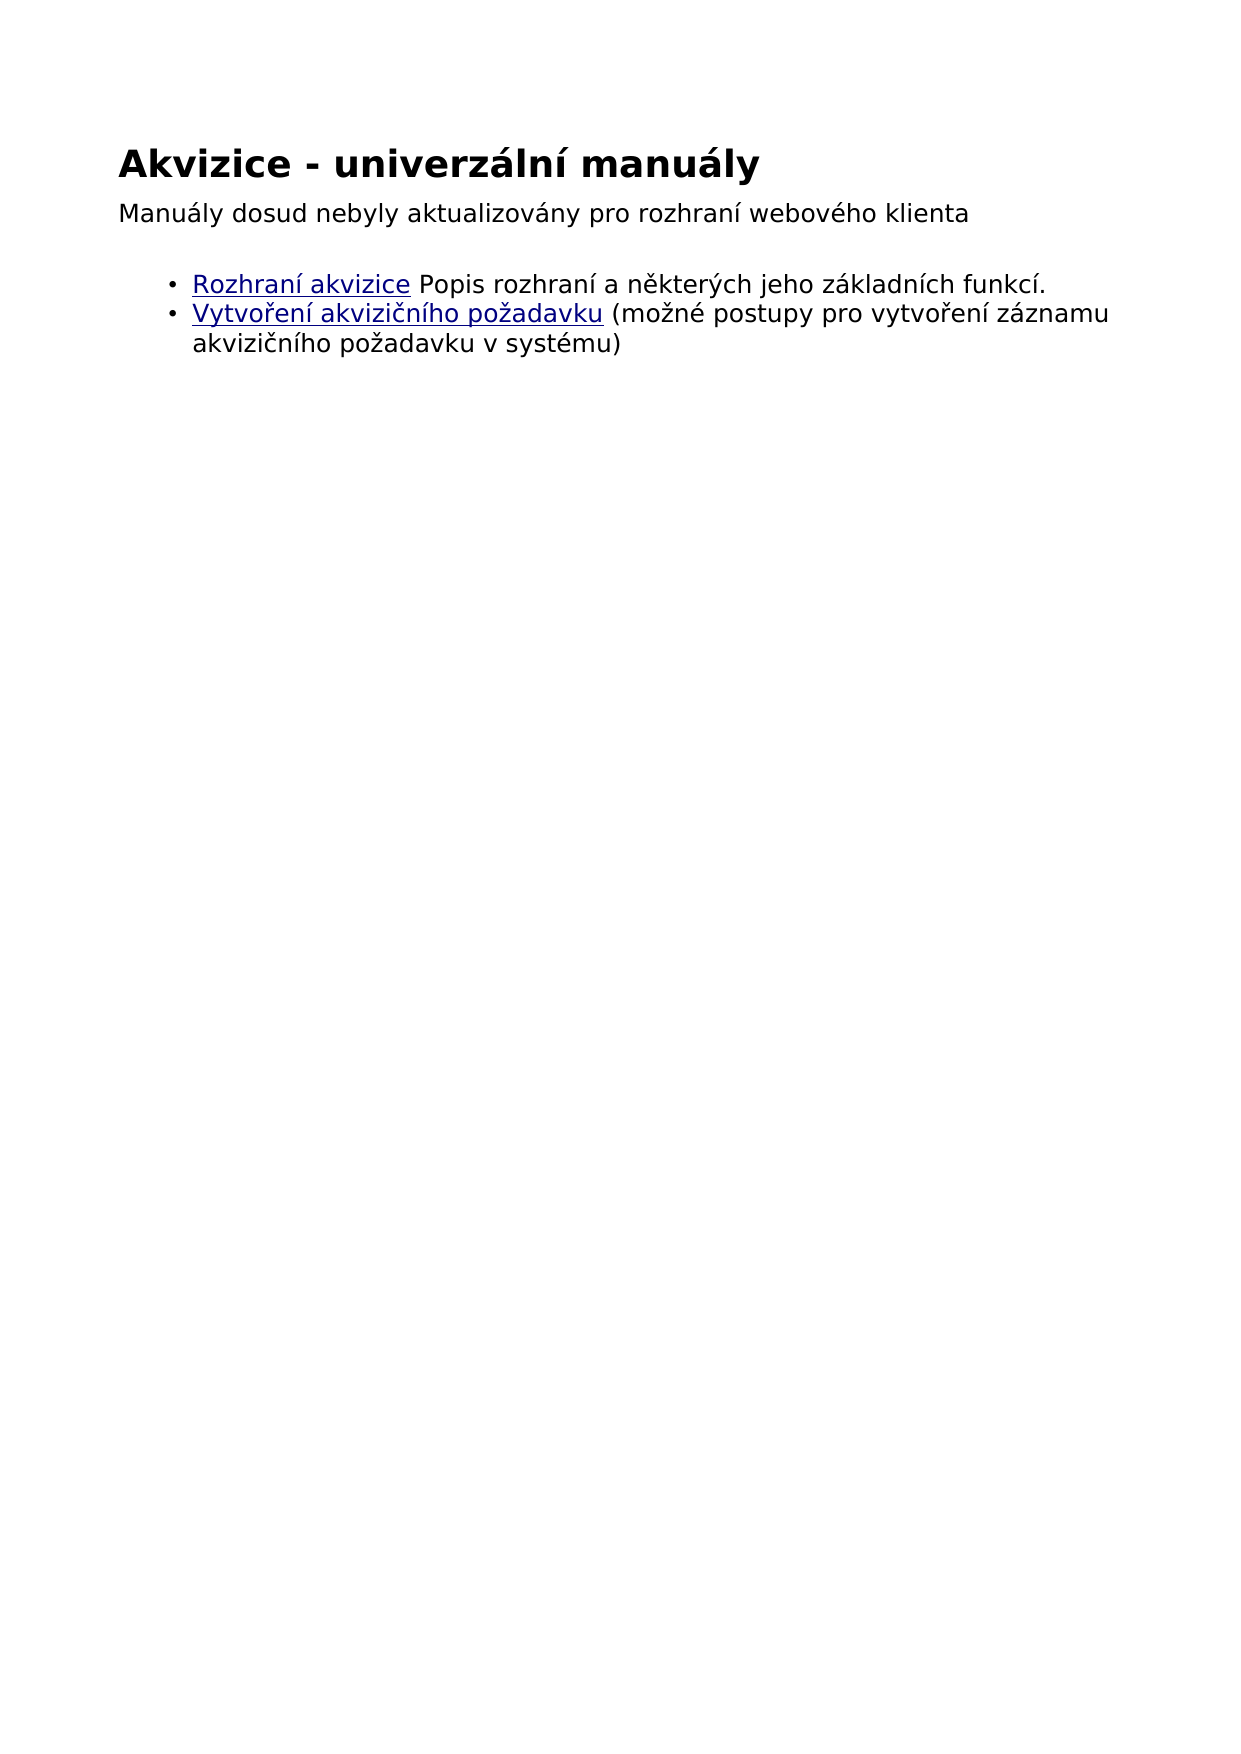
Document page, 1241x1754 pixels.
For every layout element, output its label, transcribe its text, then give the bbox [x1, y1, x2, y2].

list Vytvoření akvizičního požadavku (možné postupy pro vytvoření záznamu akvizičního požadavku v systému) [177, 299, 1122, 358]
list Rozhraní akvizice Popis rozhraní a některých jeho základních funkcí. [177, 270, 1122, 299]
subtitle Akvizice - univerzální manuály [118, 143, 1122, 187]
text Manuály dosud nebyly aktualizovány pro rozhraní webového klienta [118, 199, 1122, 228]
